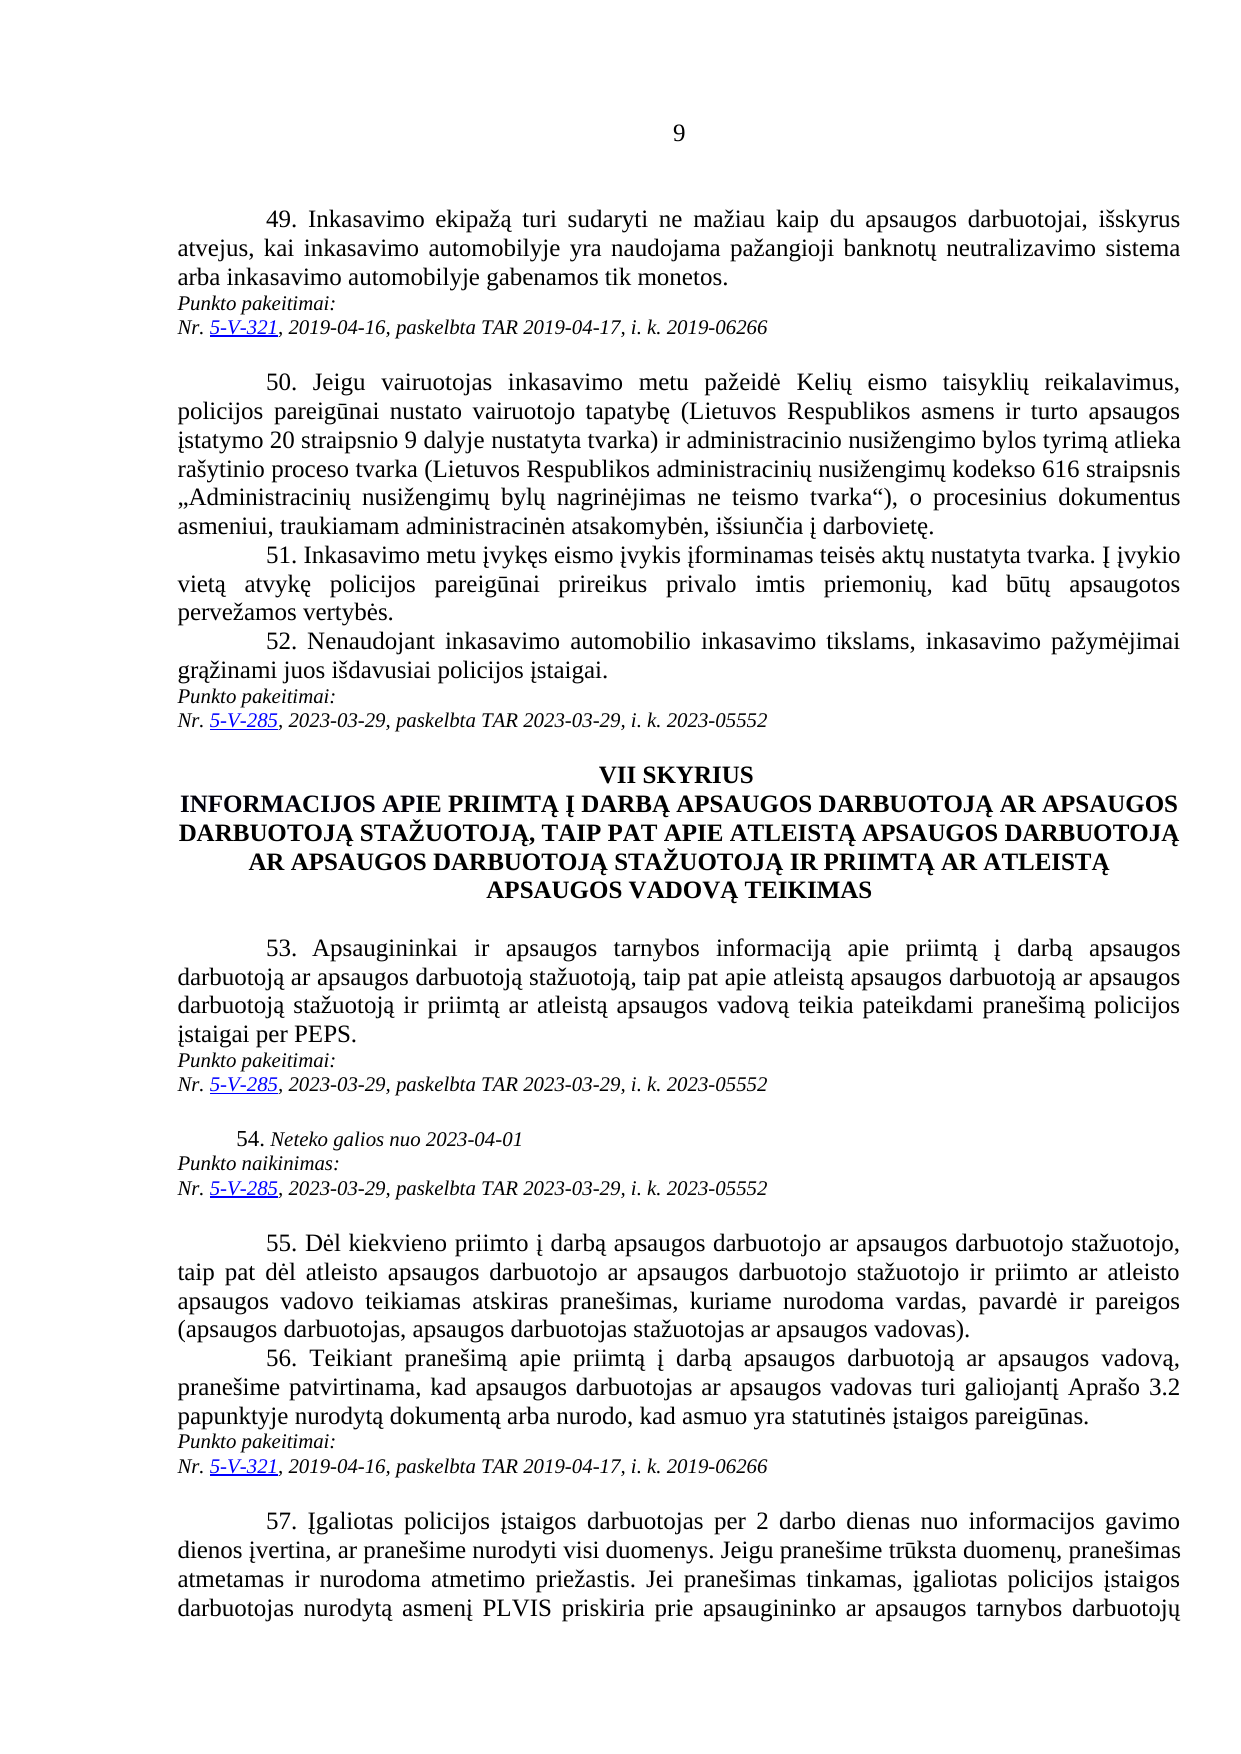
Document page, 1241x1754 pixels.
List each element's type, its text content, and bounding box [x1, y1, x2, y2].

text 50. Jeigu vairuotojas inkasavimo metu pažeidė Kelių eismo taisyklių reikalavimus, policijos pareigūnai nustato vairuotojo tapatybę (Lietuvos Respublikos asmens ir turto apsaugos įstatymo 20 straipsnio 9 dalyje nustatyta tvarka) ir administracinio nusižengimo bylos tyrimą atlieka rašytinio proceso tvarka (Lietuvos Respublikos administracinių nusižengimų kodekso 616 straipsnis „Administracinių nusižengimų bylų nagrinėjimas ne teismo tvarka“), o procesinius dokumentus asmeniui, traukiamam administracinėn atsakomybėn, išsiunčia į darbovietę. [177, 367, 1181, 540]
text 51. Inkasavimo metu įvykęs eismo įvykis įforminamas teisės aktų nustatyta tvarka. Į įvykio vietą atvykę policijos pareigūnai prireikus privalo imtis priemonių, kad būtų apsaugotos pervežamos vertybės. [177, 540, 1181, 626]
text INFORMACIJOS APIE PRIIMTĄ Į DARBĄ APSAUGOS DARBUOTOJĄ AR APSAUGOS DARBUOTOJĄ STAŽUOTOJĄ, TAIP PAT APIE ATLEISTĄ APSAUGOS DARBUOTOJĄ AR APSAUGOS DARBUOTOJĄ STAŽUOTOJĄ IR PRIIMTĄ AR ATLEISTĄ APSAUGOS VADOVĄ TEIKIMAS [177, 789, 1181, 904]
text Punkto pakeitimai: [177, 1429, 1181, 1453]
text Punkto pakeitimai: [177, 1048, 1181, 1072]
text Punkto pakeitimai: [177, 684, 1181, 708]
text 55. Dėl kiekvieno priimto į darbą apsaugos darbuotojo ar apsaugos darbuotojo stažuotojo, taip pat dėl atleisto apsaugos darbuotojo ar apsaugos darbuotojo stažuotojo ir priimto ar atleisto apsaugos vadovo teikiamas atskiras pranešimas, kuriame nurodoma vardas, pavardė ir pareigos (apsaugos darbuotojas, apsaugos darbuotojas stažuotojas ar apsaugos vadovas). [177, 1228, 1181, 1343]
text Punkto naikinimas: [177, 1151, 1181, 1175]
text 56. Teikiant pranešimą apie priimtą į darbą apsaugos darbuotoją ar apsaugos vadovą, pranešime patvirtinama, kad apsaugos darbuotojas ar apsaugos vadovas turi galiojantį Aprašo 3.2 papunktyje nurodytą dokumentą arba nurodo, kad asmuo yra statutinės įstaigos pareigūnas. [177, 1343, 1181, 1429]
text Nr. 5-V-321, 2019-04-16, paskelbta TAR 2019-04-17, i. k. 2019-06266 [177, 1453, 1181, 1478]
text Nr. 5-V-321, 2019-04-16, paskelbta TAR 2019-04-17, i. k. 2019-06266 [177, 315, 1181, 339]
text Nr. 5-V-285, 2023-03-29, paskelbta TAR 2023-03-29, i. k. 2023-05552 [177, 708, 1181, 732]
text VII SKYRIUS [177, 761, 1181, 789]
text 49. Inkasavimo ekipažą turi sudaryti ne mažiau kaip du apsaugos darbuotojai, išskyrus atvejus, kai inkasavimo automobilyje yra naudojama pažangioji banknotų neutralizavimo sistema arba inkasavimo automobilyje gabenamos tik monetos. [177, 204, 1181, 291]
text 53. Apsaugininkai ir apsaugos tarnybos informaciją apie priimtą į darbą apsaugos darbuotoją ar apsaugos darbuotoją stažuotoją, taip pat apie atleistą apsaugos darbuotoją ar apsaugos darbuotoją stažuotoją ir priimtą ar atleistą apsaugos vadovą teikia pateikdami pranešimą policijos įstaigai per PEPS. [177, 933, 1181, 1048]
text Nr. 5-V-285, 2023-03-29, paskelbta TAR 2023-03-29, i. k. 2023-05552 [177, 1175, 1181, 1199]
text Punkto pakeitimai: [177, 291, 1181, 315]
text 57. Įgaliotas policijos įstaigos darbuotojas per 2 darbo dienas nuo informacijos gavimo dienos įvertina, ar pranešime nurodyti visi duomenys. Jeigu pranešime trūksta duomenų, pranešimas atmetamas ir nurodoma atmetimo priežastis. Jei pranešimas tinkamas, įgaliotas policijos įstaigos darbuotojas nurodytą asmenį PLVIS priskiria prie apsaugininko ar apsaugos tarnybos darbuotojų [177, 1506, 1181, 1621]
text 54. Neteko galios nuo 2023-04-01 [177, 1125, 1181, 1151]
text 52. Nenaudojant inkasavimo automobilio inkasavimo tikslams, inkasavimo pažymėjimai grąžinami juos išdavusiai policijos įstaigai. [177, 626, 1181, 684]
text Nr. 5-V-285, 2023-03-29, paskelbta TAR 2023-03-29, i. k. 2023-05552 [177, 1072, 1181, 1096]
